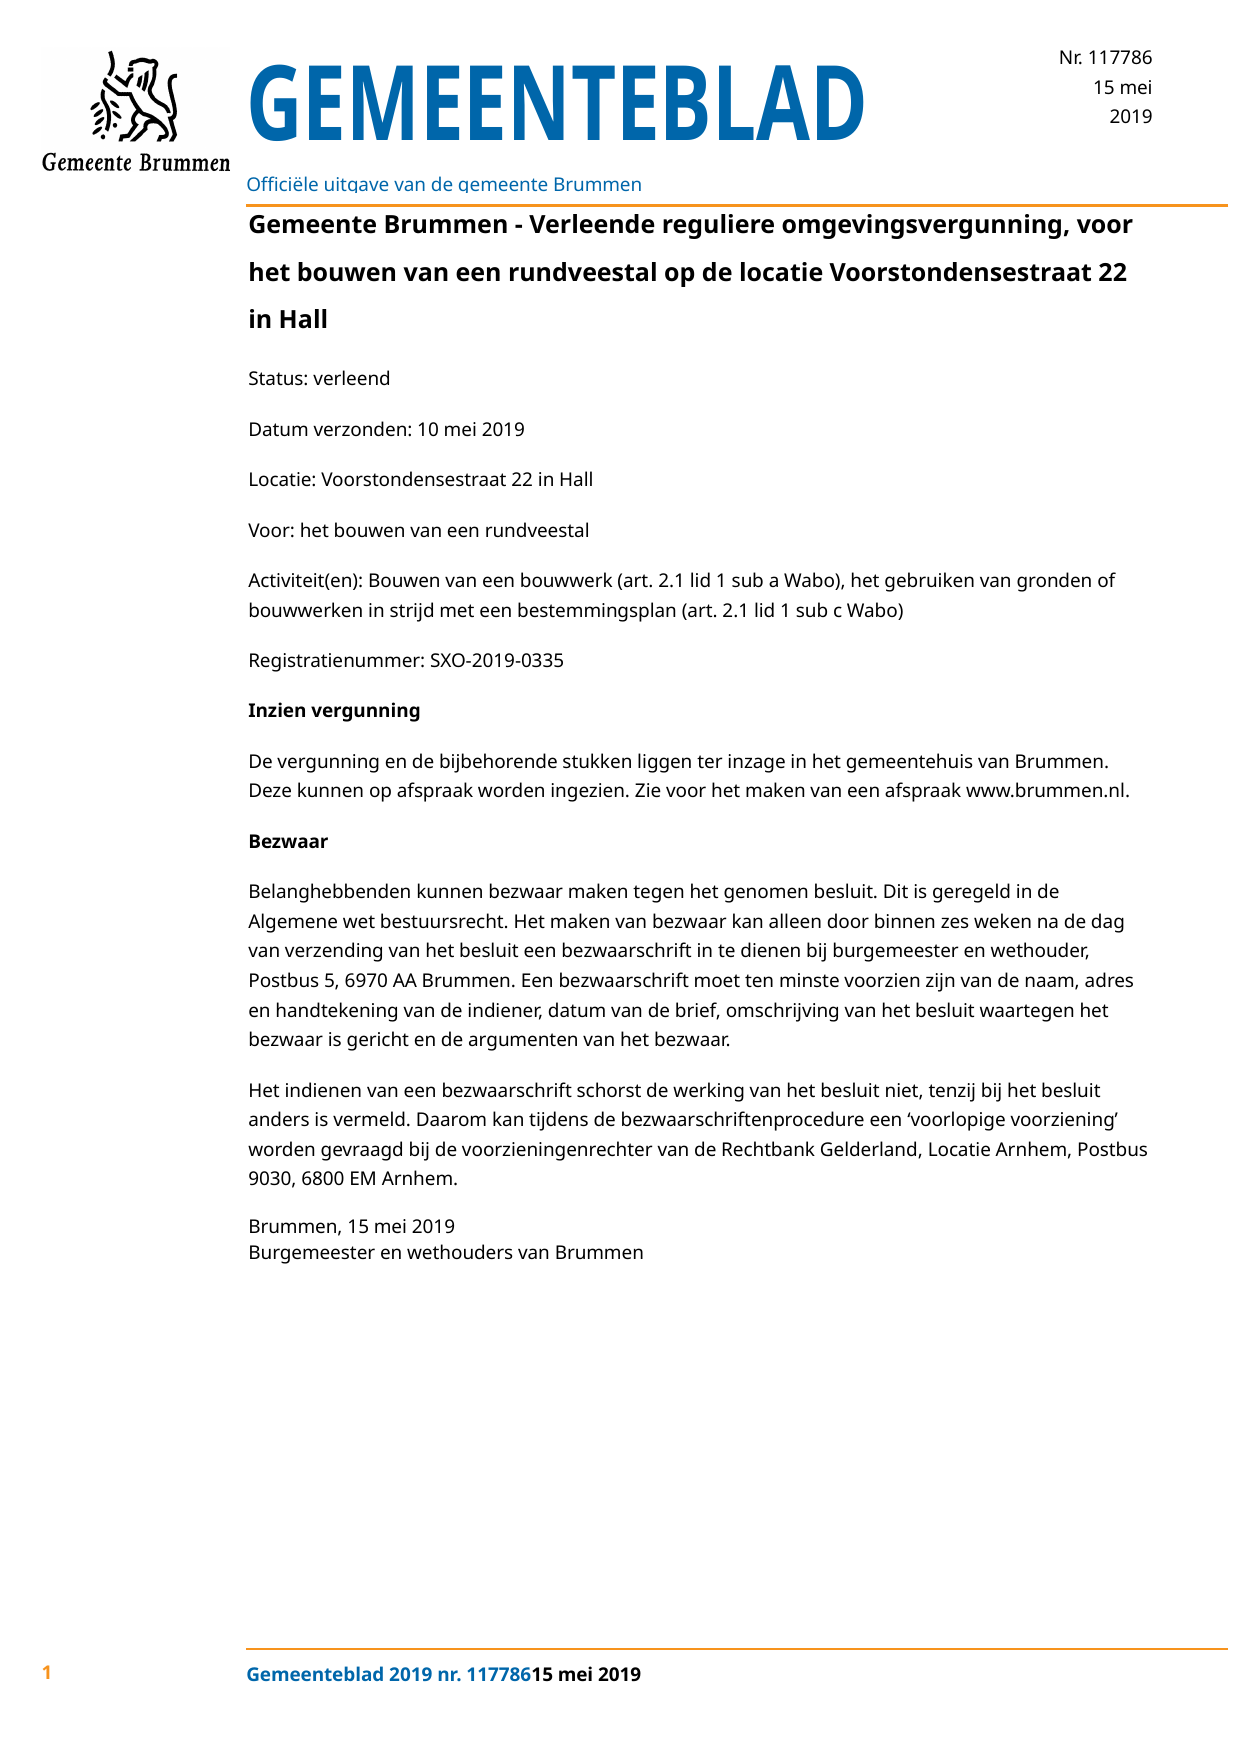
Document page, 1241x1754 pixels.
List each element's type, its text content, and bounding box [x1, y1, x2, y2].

text De vergunning en de bijbehorende stukken liggen ter inzage in het gemeentehuis van Brummen. Deze kunnen op afspraak worden ingezien. Zie voor het maken van een afspraak www.brummen.nl. [248, 748, 1152, 803]
text Status: verleend [248, 366, 1152, 391]
text Belanghebbenden kunnen bezwaar maken tegen het genomen besluit. Dit is geregeld in de Algemene wet bestuursrecht. Het maken van bezwaar kan alleen door binnen zes weken na de dag van verzending van het besluit een bezwaarschrift in te dienen bij burgemeester en wethouder, Postbus 5, 6970 AA Brummen. Een bezwaarschrift moet ten minste voorzien zijn van de naam, adres en handtekening van de indiener, datum van de brief, omschrijving van het besluit waartegen het bezwaar is gericht en de argumenten van het bezwaar. [248, 878, 1152, 1052]
text Datum verzonden: 10 mei 2019 [248, 416, 1152, 442]
text Inzien vergunning [248, 698, 1152, 723]
text Bezwaar [248, 828, 1152, 854]
text Locatie: Voorstondensestraat 22 in Hall [248, 466, 1152, 492]
picture [41, 47, 231, 172]
text Activiteit(en): Bouwen van een bouwwerk (art. 2.1 lid 1 sub a Wabo), het gebruiken van gronden of bouwwerken in strijd met een bestemmingsplan (art. 2.1 lid 1 sub c Wabo) [248, 567, 1152, 622]
text Het indienen van een bezwaarschrift schorst de werking van het besluit niet, tenzij bij het besluit anders is vermeld. Daarom kan tijdens de bezwaarschriftenprocedure een ‘voorlopige voorziening’ worden gevraagd bij de voorzieningenrechter van de Rechtbank Gelderland, Locatie Arnhem, Postbus 9030, 6800 EM Arnhem. [248, 1077, 1152, 1191]
text Voor: het bouwen van een rundveestal [248, 517, 1152, 542]
text Burgemeester en wethouders van Brummen [248, 1239, 1152, 1265]
text Brummen, 15 mei 2019 [248, 1213, 1152, 1239]
text Registratienummer: SXO-2019-0335 [248, 647, 1152, 673]
text Gemeente Brummen - Verleende reguliere omgevingsvergunning, voor het bouwen van een rundveestal op de locatie Voorstondensestraat 22 in Hall [248, 207, 1152, 336]
